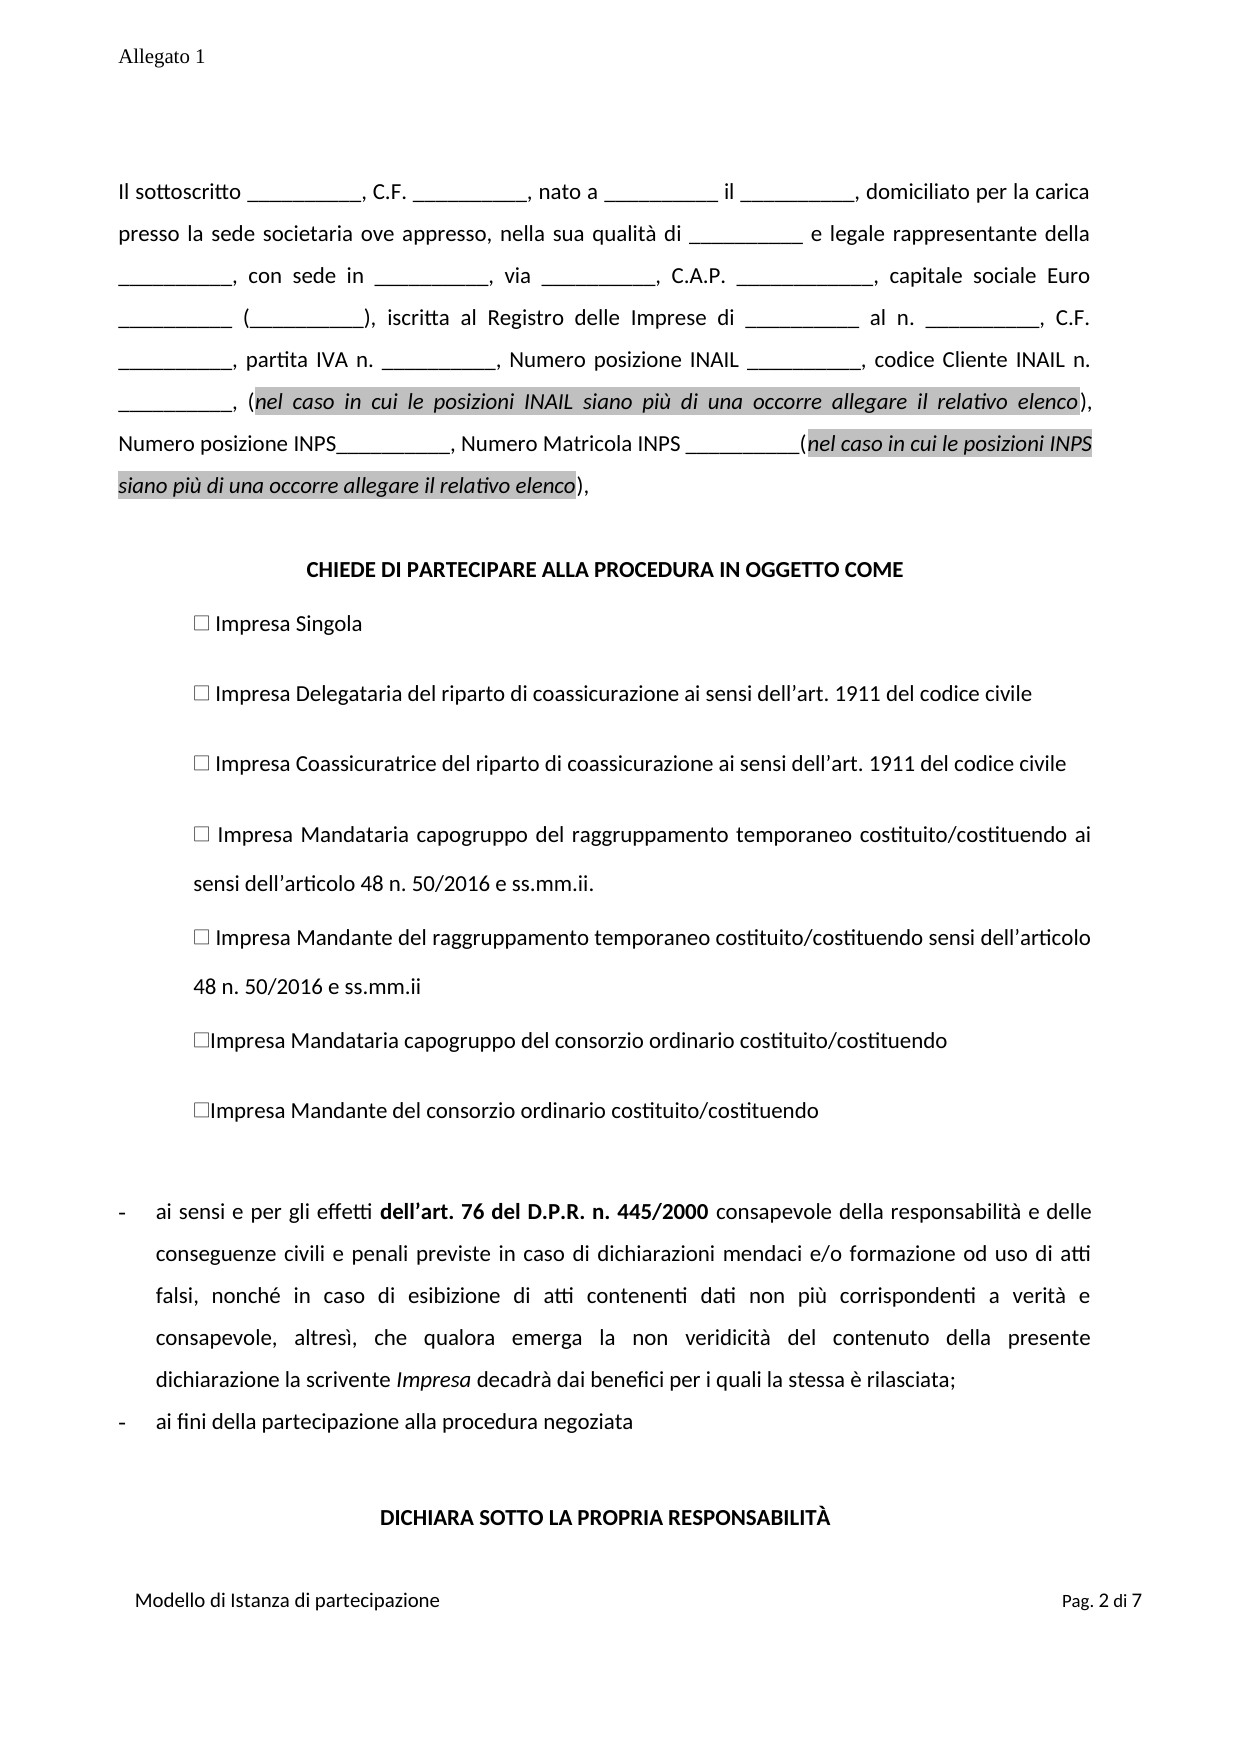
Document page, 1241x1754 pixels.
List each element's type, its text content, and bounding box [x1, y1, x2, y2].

text CHIEDE DI PARTECIPARE ALLA PROCEDURA IN OGGETTO COME [118, 555, 1092, 583]
text 🗆 Impresa Singola [193, 597, 1092, 644]
text 🗆Impresa Mandante del consorzio ordinario costituito/costituendo [193, 1084, 1092, 1131]
list ai fini della partecipazione alla procedura negoziata [118, 1407, 1092, 1435]
subtitle DICHIARA SOTTO LA PROPRIA RESPONSABILITÀ [118, 1503, 1092, 1531]
text 🗆 Impresa Coassicuratrice del riparto di coassicurazione ai sensi dell’art. 1911 del codice civile [193, 738, 1092, 785]
text 🗆 Impresa Delegataria del riparto di coassicurazione ai sensi dell’art. 1911 del codice civile [193, 667, 1092, 714]
text 🗆 Impresa Mandante del raggruppamento temporaneo costituito/costituendo sensi dell’articolo 48 n. 50/2016 e ss.mm.ii [193, 911, 1092, 1000]
list ai sensi e per gli effetti dell’art. 76 del D.P.R. n. 445/2000 consapevole della responsabilità e delle conseguenze civili e penali previste in caso di dichiarazioni mendaci e/o formazione od uso di atti falsi, nonché in caso di esibizione di atti contenenti dati non più corrispondenti a verità e consapevole, altresì, che qualora emerga la non veridicità del contenuto della presente dichiarazione la scrivente Impresa decadrà dai benefici per i quali la stessa è rilasciata; [118, 1197, 1092, 1393]
text 🗆Impresa Mandataria capogruppo del consorzio ordinario costituito/costituendo [193, 1014, 1092, 1061]
text 🗆 Impresa Mandataria capogruppo del raggruppamento temporaneo costituito/costituendo ai sensi dell’articolo 48 n. 50/2016 e ss.mm.ii. [193, 808, 1092, 897]
text Il sottoscritto __________, C.F. __________, nato a __________ il __________, domiciliato per la carica presso la sede societaria ove appresso, nella sua qualità di __________ e legale rappresentante della __________, con sede in __________, via __________, C.A.P. ____________, capitale sociale Euro __________ (__________), iscritta al Registro delle Imprese di __________ al n. __________, C.F. __________, partita IVA n. __________, Numero posizione INAIL __________, codice Cliente INAIL n. __________, (nel caso in cui le posizioni INAIL siano più di una occorre allegare il relativo elenco), Numero posizione INPS__________, Numero Matricola INPS __________(nel caso in cui le posizioni INPS siano più di una occorre allegare il relativo elenco), [118, 177, 1092, 499]
